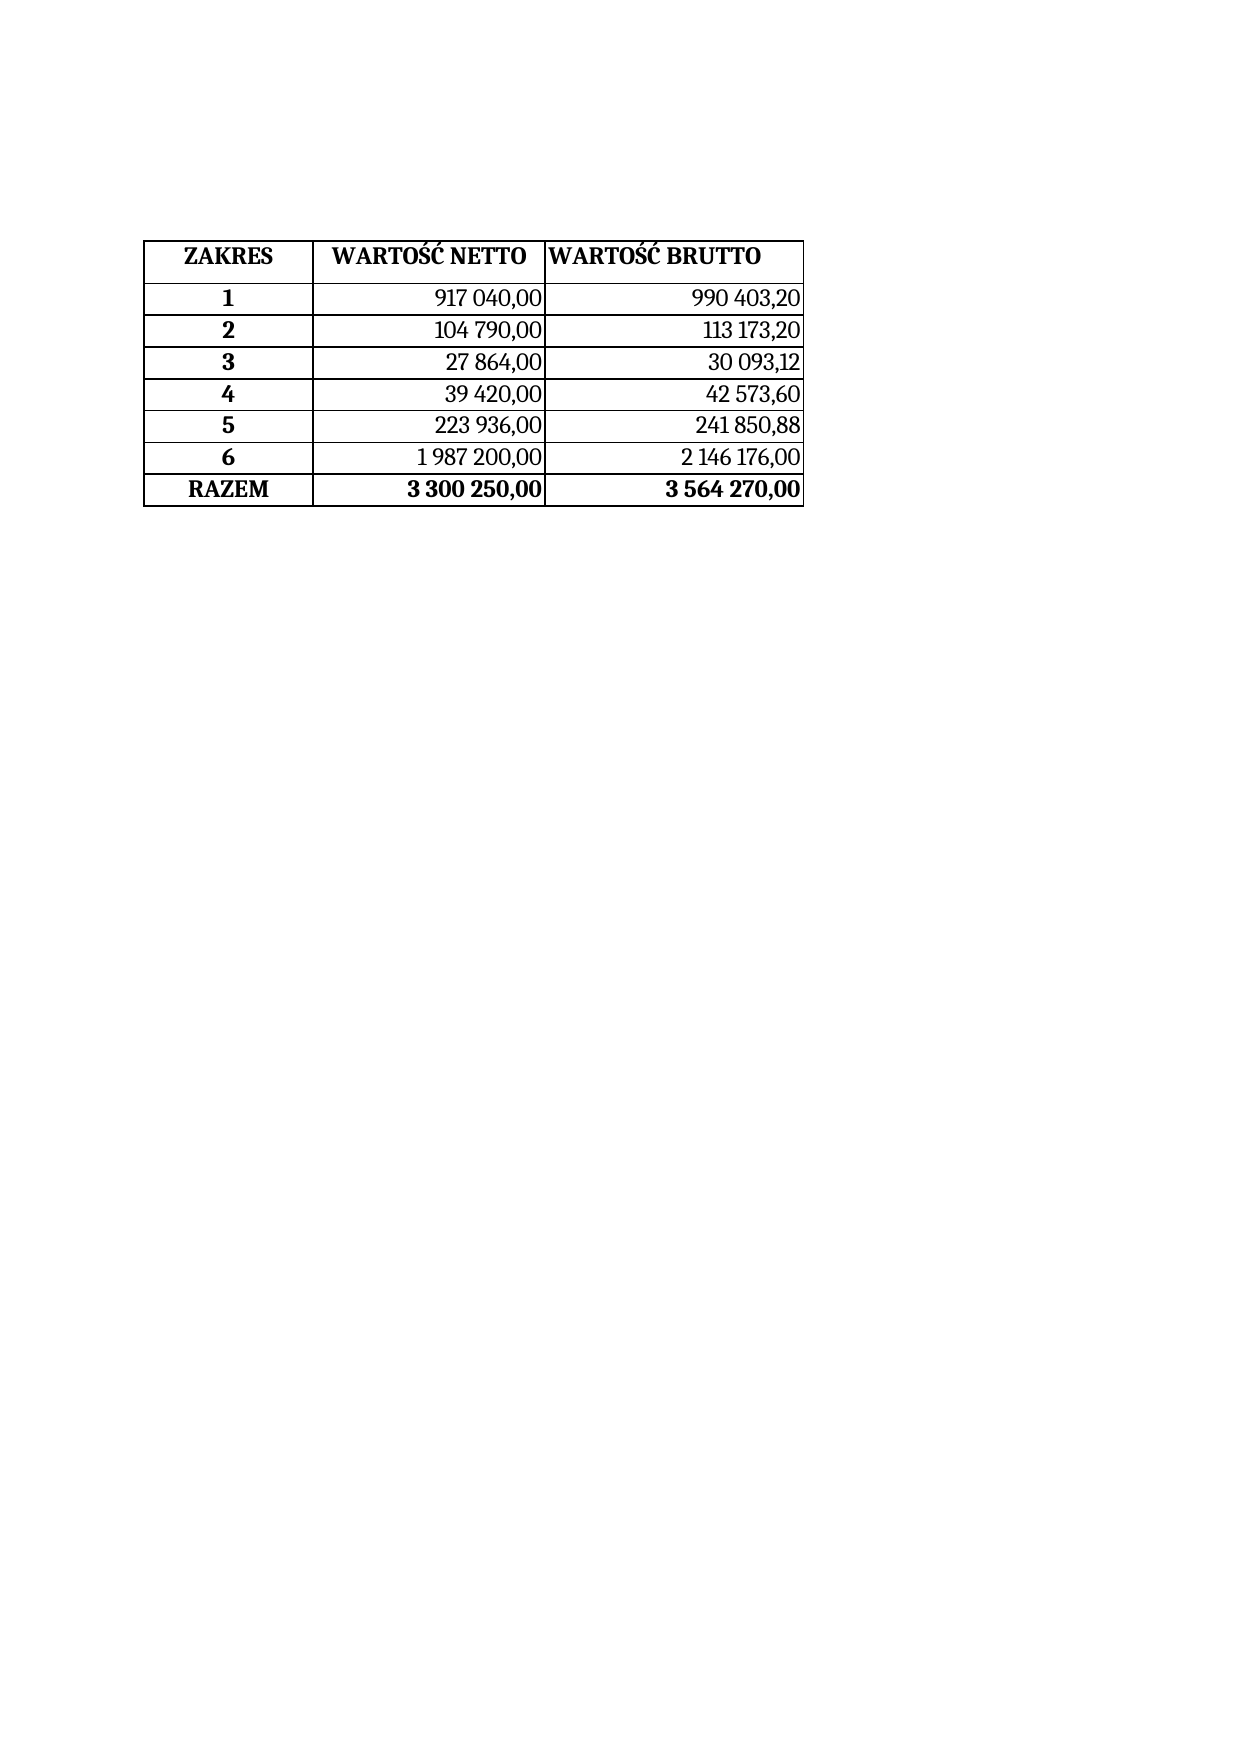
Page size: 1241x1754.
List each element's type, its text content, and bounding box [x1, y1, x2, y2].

table_cell 1 987 200,00 [314, 443, 544, 473]
table_cell 2 [145, 316, 312, 346]
table_cell 3 300 250,00 [314, 475, 544, 505]
table_cell 3 [145, 348, 312, 378]
table_cell 27 864,00 [314, 348, 544, 378]
table_cell 39 420,00 [314, 380, 544, 410]
table_cell 1 [145, 284, 312, 314]
table_cell 917 040,00 [314, 284, 544, 314]
table_cell 30 093,12 [546, 348, 803, 378]
table_header WARTOŚĆ BRUTTO [546, 242, 803, 283]
table_cell 4 [145, 380, 312, 410]
table_cell 3 564 270,00 [546, 475, 803, 505]
table_cell 241 850,88 [546, 411, 803, 441]
table_cell RAZEM [145, 475, 312, 505]
table_header ZAKRES [145, 242, 312, 283]
table_cell 2 146 176,00 [546, 443, 803, 473]
table_cell 5 [145, 411, 312, 441]
table_cell 6 [145, 443, 312, 473]
table_cell 990 403,20 [546, 284, 803, 314]
table_cell 42 573,60 [546, 380, 803, 410]
table_cell 223 936,00 [314, 411, 544, 441]
table_cell 104 790,00 [314, 316, 544, 346]
table_cell 113 173,20 [546, 316, 803, 346]
table_header WARTOŚĆ NETTO [314, 242, 544, 283]
